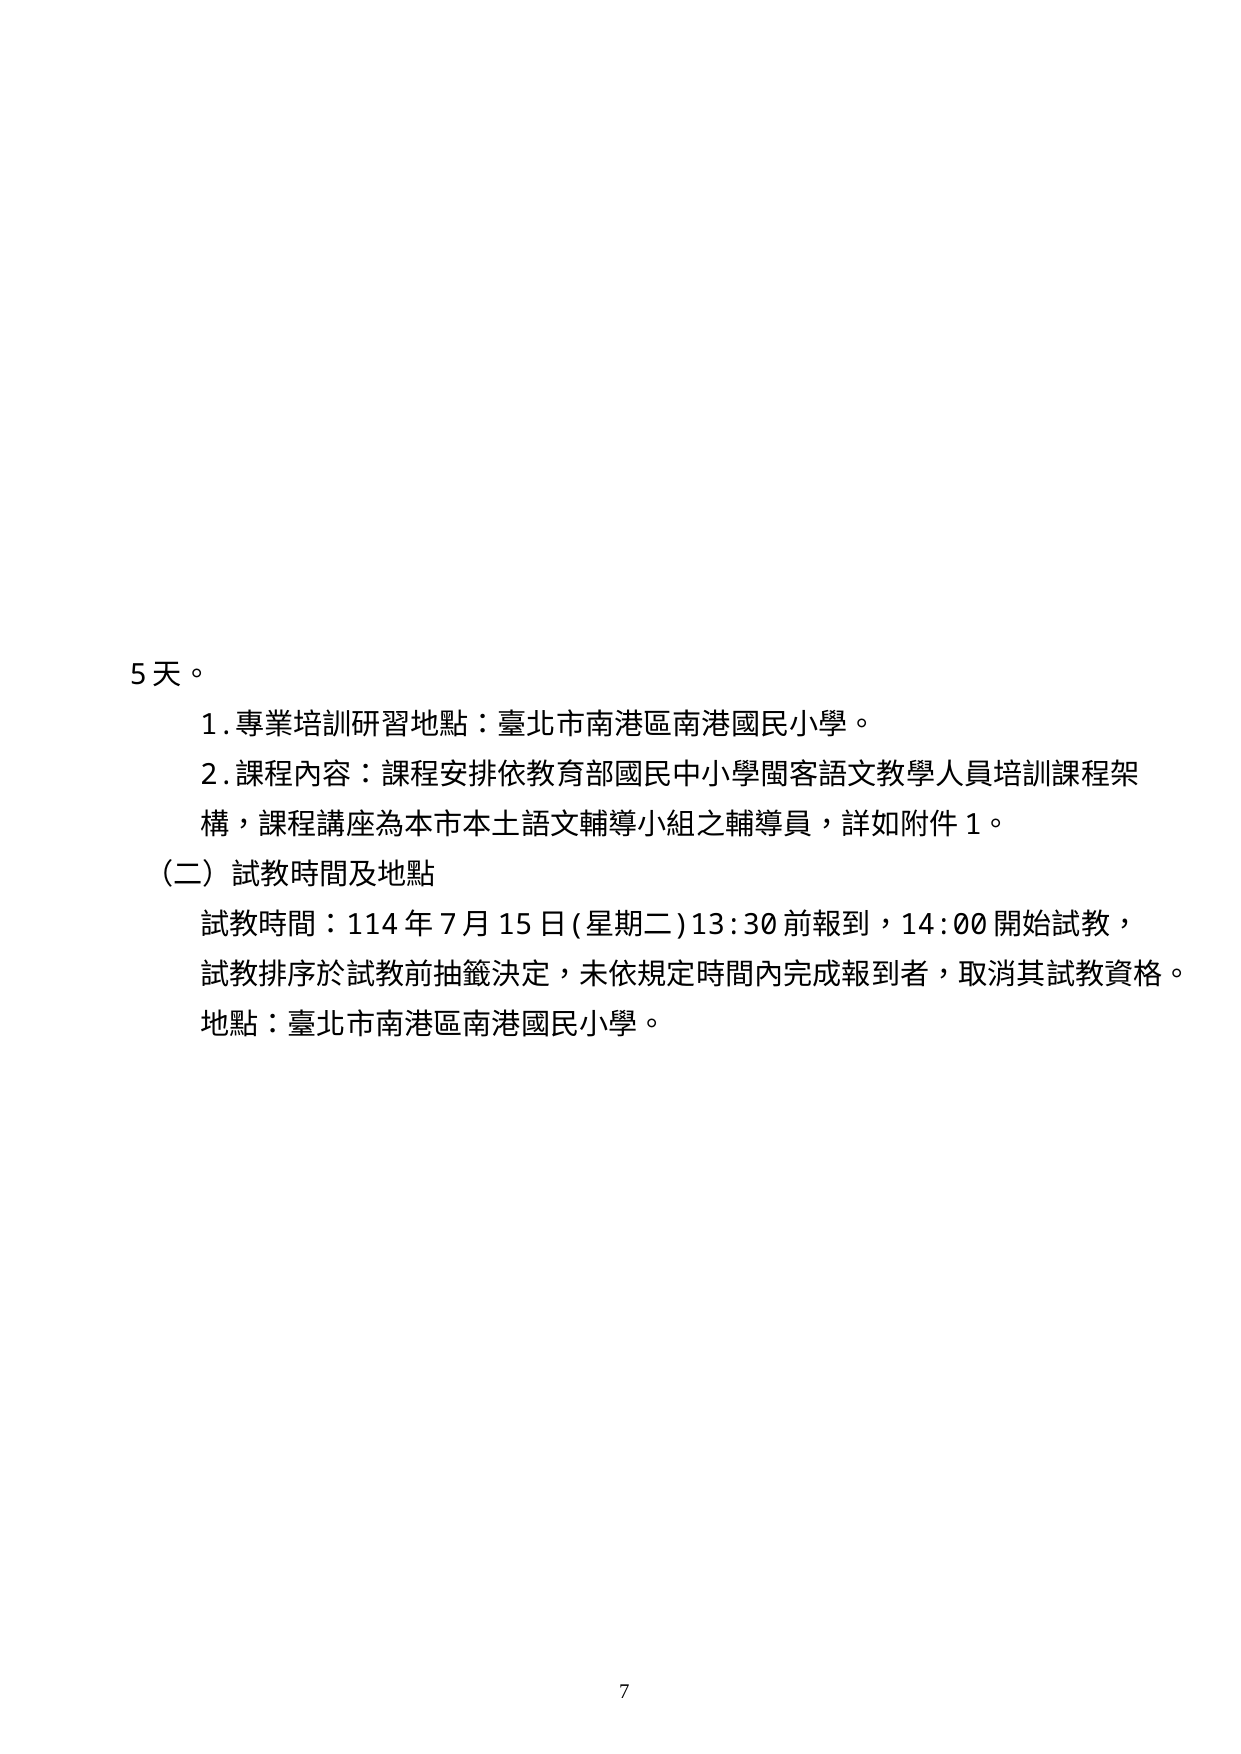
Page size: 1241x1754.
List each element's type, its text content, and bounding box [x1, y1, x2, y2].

text 2.課程內容：課程安排依教育部國民中小學閩客語文教學人員培訓課程架構，課程講座為本市本土語文輔導小組之輔導員，詳如附件1。 [200, 744, 1165, 844]
text 試教時間：114年7月15日(星期二)13:30前報到，14:00開始試教，試教排序於試教前抽籤決定，未依規定時間內完成報到者，取消其試教資格。 [200, 894, 1165, 994]
text 地點：臺北市南港區南港國民小學。 [200, 994, 1165, 1044]
text 5天。 [129, 644, 1165, 694]
text 1.專業培訓研習地點：臺北市南港區南港國民小學。 [200, 694, 1165, 744]
text （二）試教時間及地點 [144, 844, 1165, 894]
